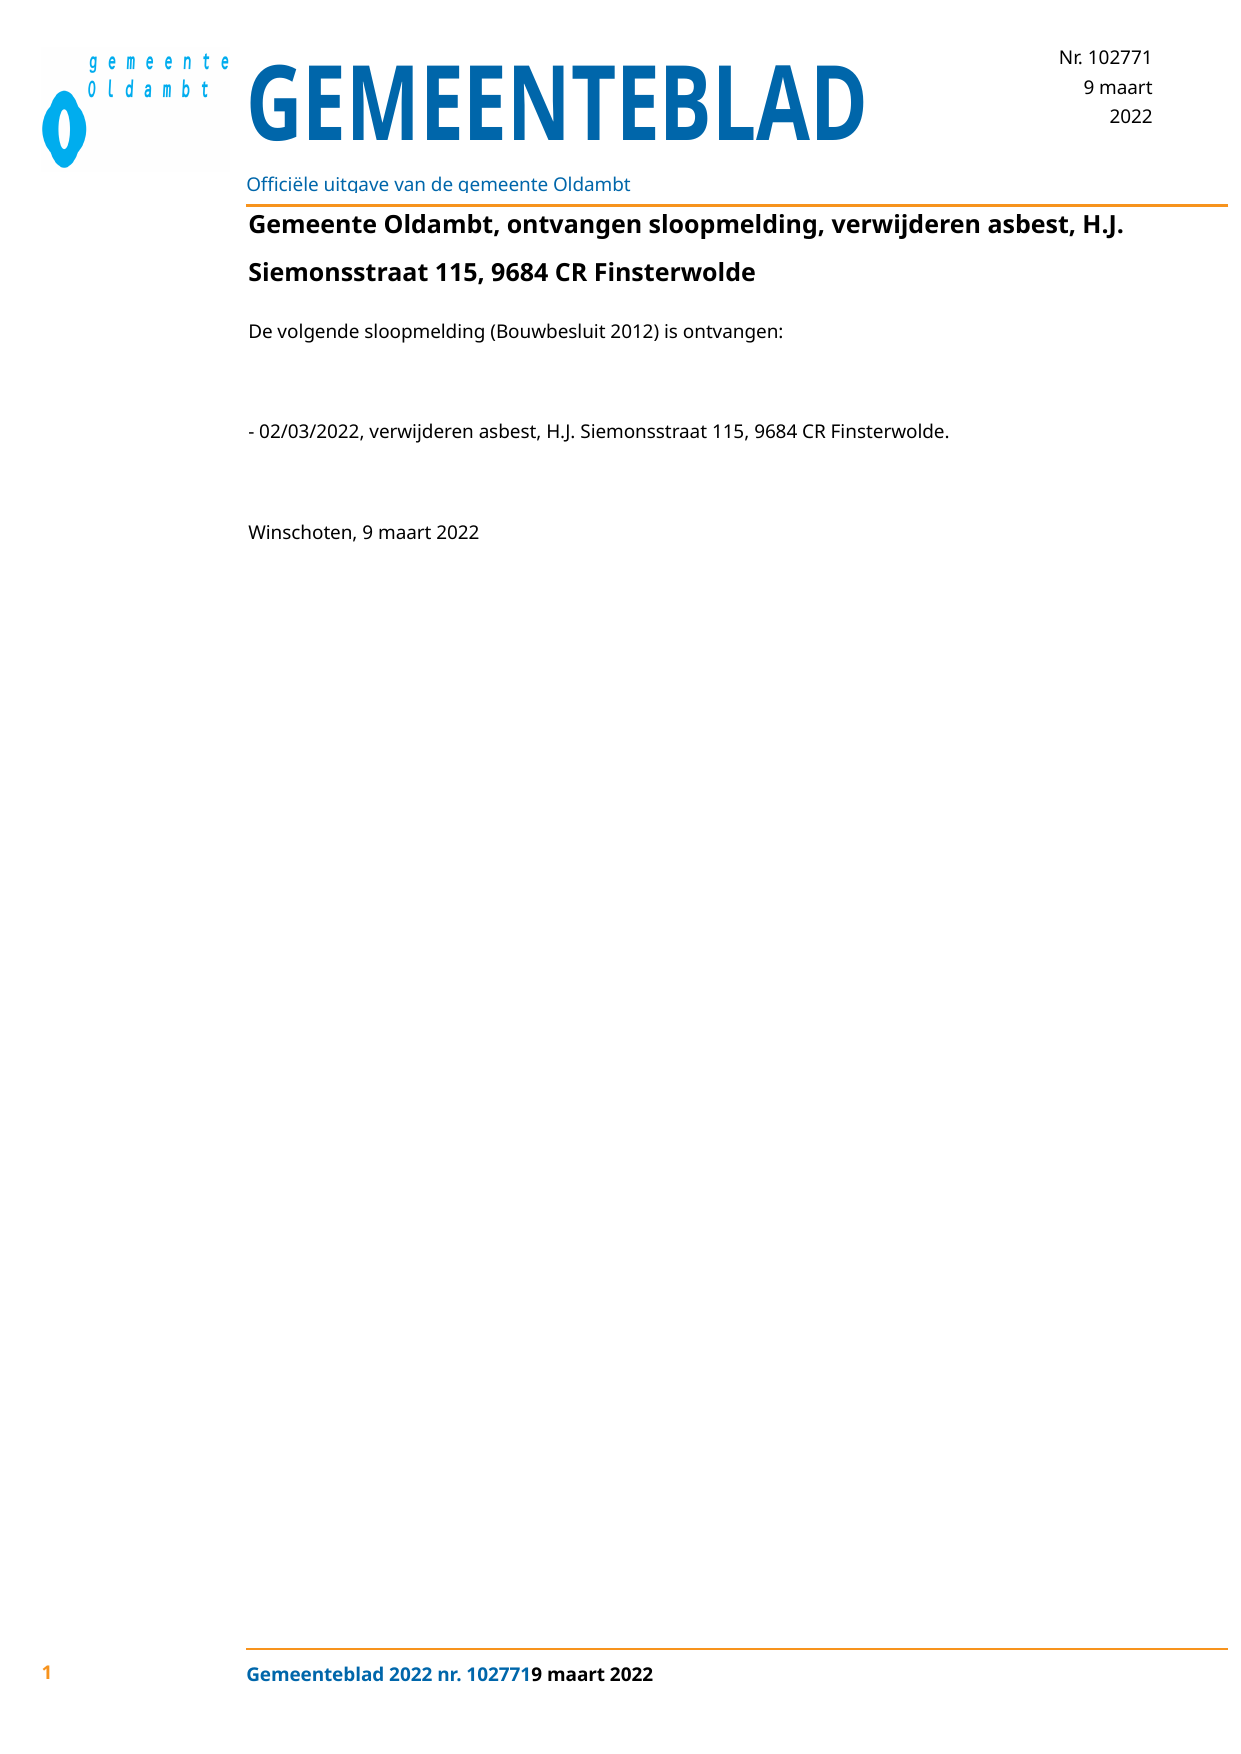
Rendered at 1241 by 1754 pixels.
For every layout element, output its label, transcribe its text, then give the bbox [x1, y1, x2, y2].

picture [41, 47, 231, 172]
text De volgende sloopmelding (Bouwbesluit 2012) is ontvangen: [248, 318, 1152, 344]
text Gemeente Oldambt, ontvangen sloopmelding, verwijderen asbest, H.J. Siemonsstraat 115, 9684 CR Finsterwolde [248, 207, 1152, 288]
text Winschoten, 9 maart 2022 [248, 519, 1152, 545]
text - 02/03/2022, verwijderen asbest, H.J. Siemonsstraat 115, 9684 CR Finsterwolde. [248, 419, 1152, 444]
